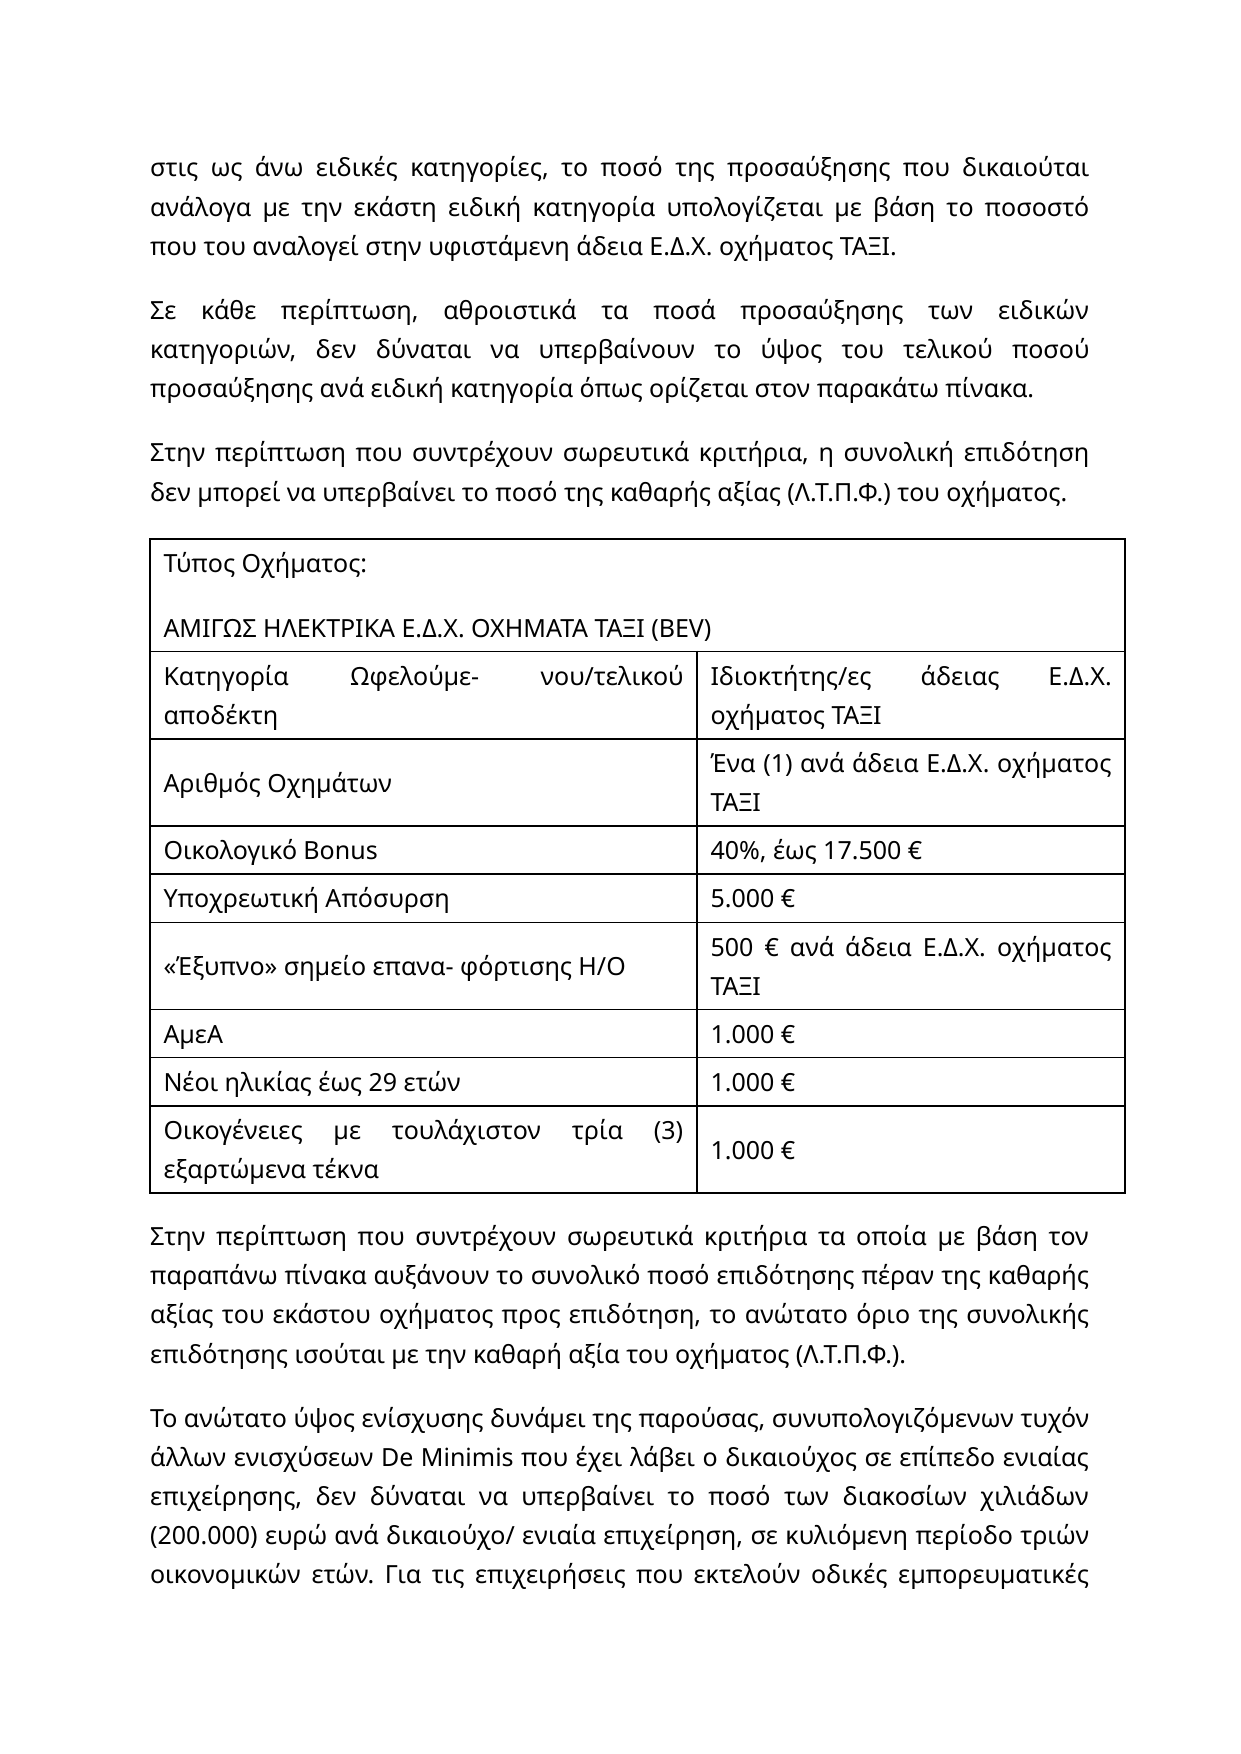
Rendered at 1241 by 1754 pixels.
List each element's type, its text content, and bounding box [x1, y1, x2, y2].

text στις ως άνω ειδικές κατηγορίες, το ποσό της προσαύξησης που δικαιούται ανάλογα με την εκάστη ειδική κατηγορία υπολογίζεται με βάση το ποσοστό που του αναλογεί στην υφιστάμενη άδεια Ε.Δ.Χ. οχήματος ΤΑΞΙ. [150, 150, 1090, 262]
table_cell Οικολογικό Bonus [151, 827, 696, 873]
table_cell 1.000 € [698, 1010, 1124, 1057]
table_cell Νέοι ηλικίας έως 29 ετών [151, 1058, 696, 1105]
table_header Τύπος Οχήματος: ΑΜΙΓΩΣ ΗΛΕΚΤΡΙΚΑ Ε.Δ.Χ. ΟΧΗΜΑΤΑ ΤΑΞΙ (ΒEV) [151, 540, 1124, 651]
table_cell Κατηγορία Ωφελούμε- νου/τελικού αποδέκτη [151, 652, 696, 738]
table_cell 1.000 € [698, 1107, 1124, 1192]
table_cell Ένα (1) ανά άδεια Ε.Δ.Χ. οχήματος ΤΑΞΙ [698, 740, 1124, 825]
table_cell 5.000 € [698, 875, 1124, 921]
table_cell Υποχρεωτική Απόσυρση [151, 875, 696, 921]
table_cell 40%, έως 17.500 € [698, 827, 1124, 873]
table_cell ΑμεΑ [151, 1010, 696, 1057]
table_cell 500 € ανά άδεια Ε.Δ.Χ. οχήματος ΤΑΞΙ [698, 923, 1124, 1009]
text Σε κάθε περίπτωση, αθροιστικά τα ποσά προσαύξησης των ειδικών κατηγοριών, δεν δύναται να υπερβαίνουν το ύψος του τελικού ποσού προσαύξησης ανά ειδική κατηγορία όπως ορίζεται στον παρακάτω πίνακα. [150, 292, 1090, 405]
text Το ανώτατο ύψος ενίσχυσης δυνάμει της παρούσας, συνυπολογιζόμενων τυχόν άλλων ενισχύσεων De Minimis που έχει λάβει ο δικαιούχος σε επίπεδο ενιαίας επιχείρησης, δεν δύναται να υπερβαίνει το ποσό των διακοσίων χιλιάδων (200.000) ευρώ ανά δικαιούχο/ ενιαία επιχείρηση, σε κυλιόμενη περίοδο τριών οικονομικών ετών. Για τις επιχειρήσεις που εκτελούν οδικές εμπορευματικές [150, 1401, 1090, 1591]
text Στην περίπτωση που συντρέχουν σωρευτικά κριτήρια τα οποία με βάση τον παραπάνω πίνακα αυξάνουν το συνολικό ποσό επιδότησης πέραν της καθαρής αξίας του εκάστου οχήματος προς επιδότηση, το ανώτατο όριο της συνολικής επιδότησης ισούται με την καθαρή αξία του οχήματος (Λ.Τ.Π.Φ.). [150, 1219, 1090, 1370]
table_cell «Έξυπνο» σημείο επανα- φόρτισης Η/Ο [151, 923, 696, 1009]
text Στην περίπτωση που συντρέχουν σωρευτικά κριτήρια, η συνολική επιδότηση δεν μπορεί να υπερβαίνει το ποσό της καθαρής αξίας (Λ.Τ.Π.Φ.) του οχήματος. [150, 435, 1090, 508]
table_cell Οικογένειες με τουλάχιστον τρία (3) εξαρτώμενα τέκνα [151, 1107, 696, 1192]
table_cell 1.000 € [698, 1058, 1124, 1105]
table_cell Ιδιοκτήτης/ες άδειας Ε.Δ.Χ. οχήματος ΤΑΞΙ [698, 652, 1124, 738]
table_cell Αριθμός Οχημάτων [151, 740, 696, 825]
